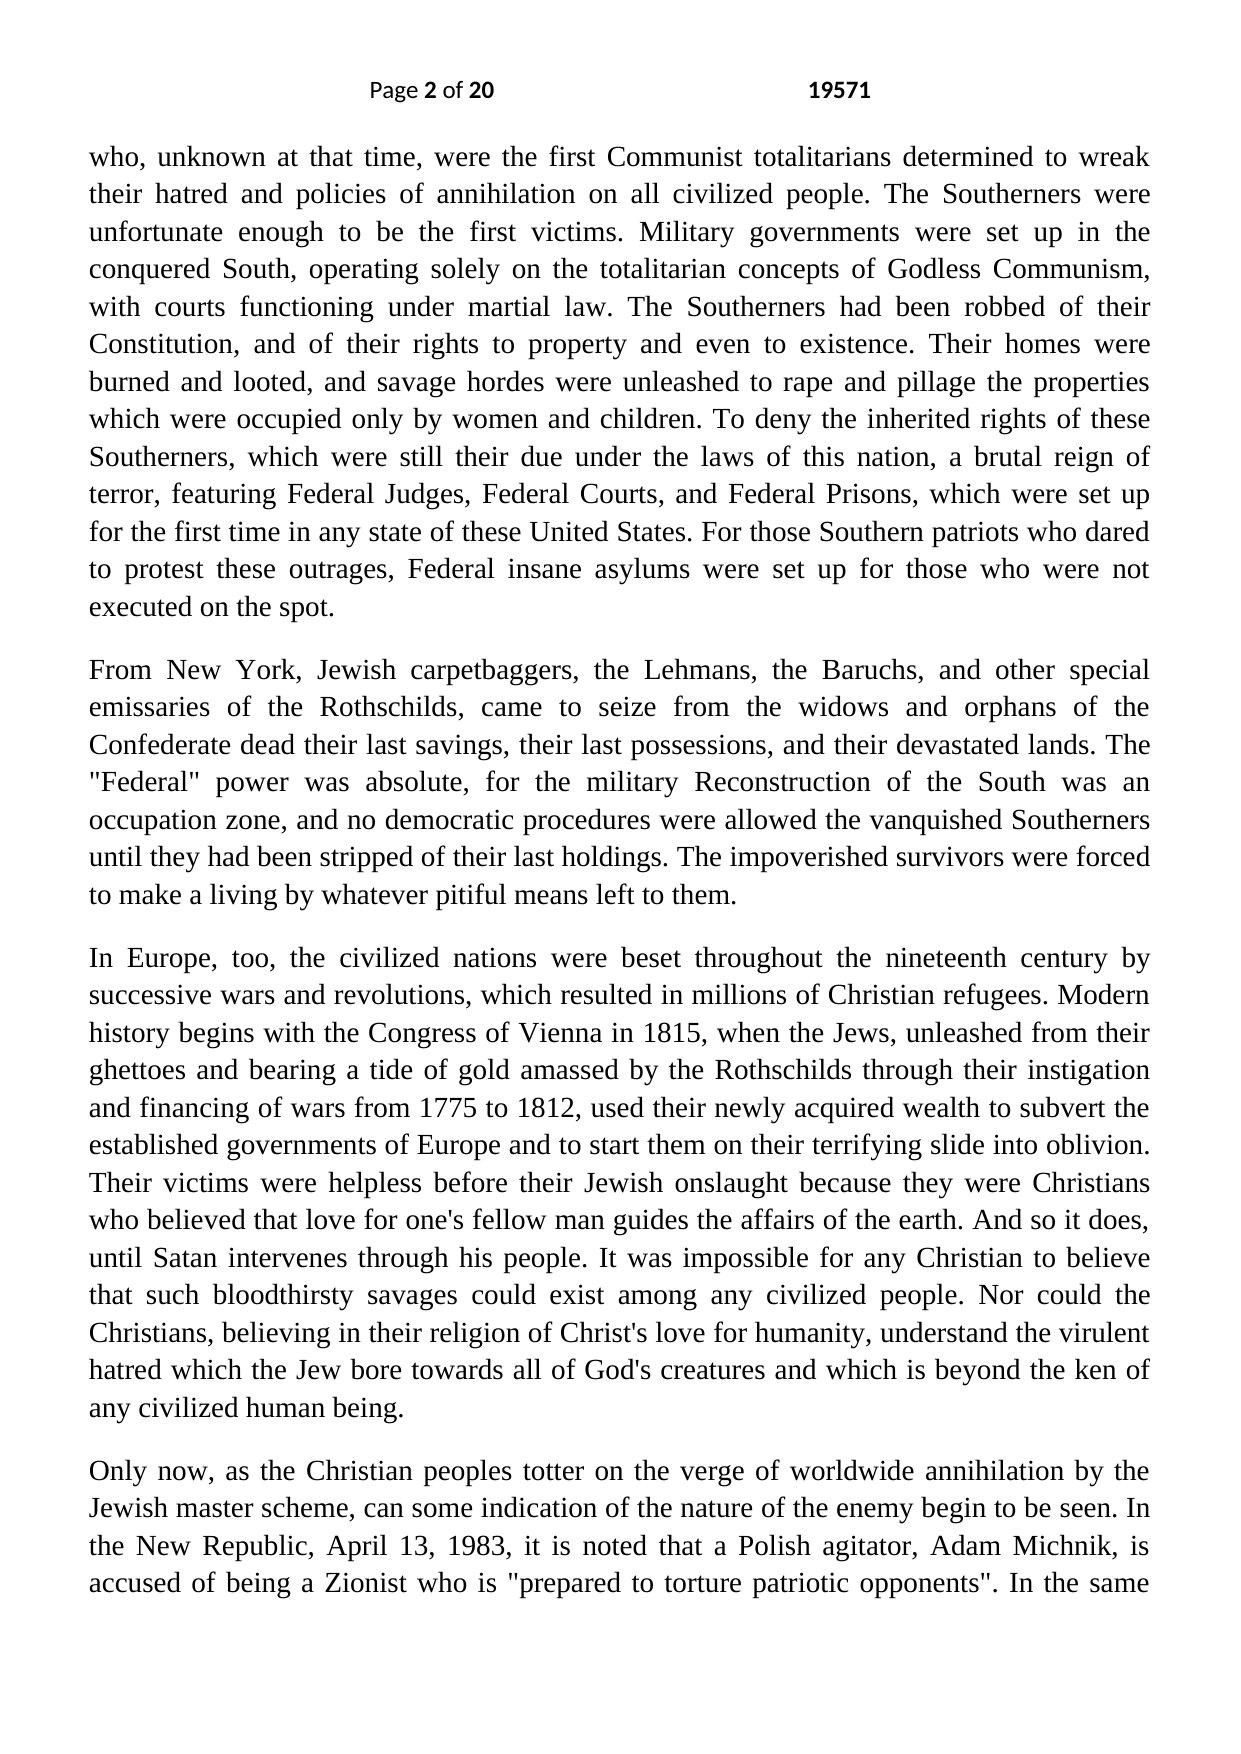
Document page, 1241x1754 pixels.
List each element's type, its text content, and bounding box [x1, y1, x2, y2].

text From New York, Jewish carpetbaggers, the Lehmans, the Baruchs, and other special emissaries of the Rothschilds, came to seize from the widows and orphans of the Confederate dead their last savings, their last possessions, and their devastated lands. The "Federal" power was absolute, for the military Reconstruction of the South was an occupation zone, and no democratic procedures were allowed the vanquished Southerners until they had been stripped of their last holdings. The impoverished survivors were forced to make a living by whatever pitiful means left to them. [89, 648, 1152, 910]
text Only now, as the Christian peoples totter on the verge of worldwide annihilation by the Jewish master scheme, can some indication of the nature of the enemy begin to be seen. In the New Republic, April 13, 1983, it is noted that a Polish agitator, Adam Michnik, is accused of being a Zionist who is "prepared to torture patriotic opponents". In the same [89, 1449, 1152, 1599]
text In Europe, too, the civilized nations were beset throughout the nineteenth century by successive wars and revolutions, which resulted in millions of Christian refugees. Modern history begins with the Congress of Vienna in 1815, when the Jews, unleashed from their ghettoes and bearing a tide of gold amassed by the Rothschilds through their instigation and financing of wars from 1775 to 1812, used their newly acquired wealth to subvert the established governments of Europe and to start them on their terrifying slide into oblivion. Their victims were helpless before their Jewish onslaught because they were Christians who believed that love for one's fellow man guides the affairs of the earth. And so it does, until Satan intervenes through his people. It was impossible for any Christian to believe that such bloodthirsty savages could exist among any civilized people. Nor could the Christians, believing in their religion of Christ's love for humanity, understand the virulent hatred which the Jew bore towards all of God's creatures and which is beyond the ken of any civilized human being. [89, 936, 1152, 1423]
text who, unknown at that time, were the first Communist totalitarians determined to wreak their hatred and policies of annihilation on all civilized people. The Southerners were unfortunate enough to be the first victims. Military governments were set up in the conquered South, operating solely on the totalitarian concepts of Godless Communism, with courts functioning under martial law. The Southerners had been robbed of their Constitution, and of their rights to property and even to existence. Their homes were burned and looted, and savage hordes were unleashed to rape and pillage the properties which were occupied only by women and children. To deny the inherited rights of these Southerners, which were still their due under the laws of this nation, a brutal reign of terror, featuring Federal Judges, Federal Courts, and Federal Prisons, which were set up for the first time in any state of these United States. For those Southern patriots who dared to protest these outrages, Federal insane asylums were set up for those who were not executed on the spot. [89, 135, 1152, 622]
